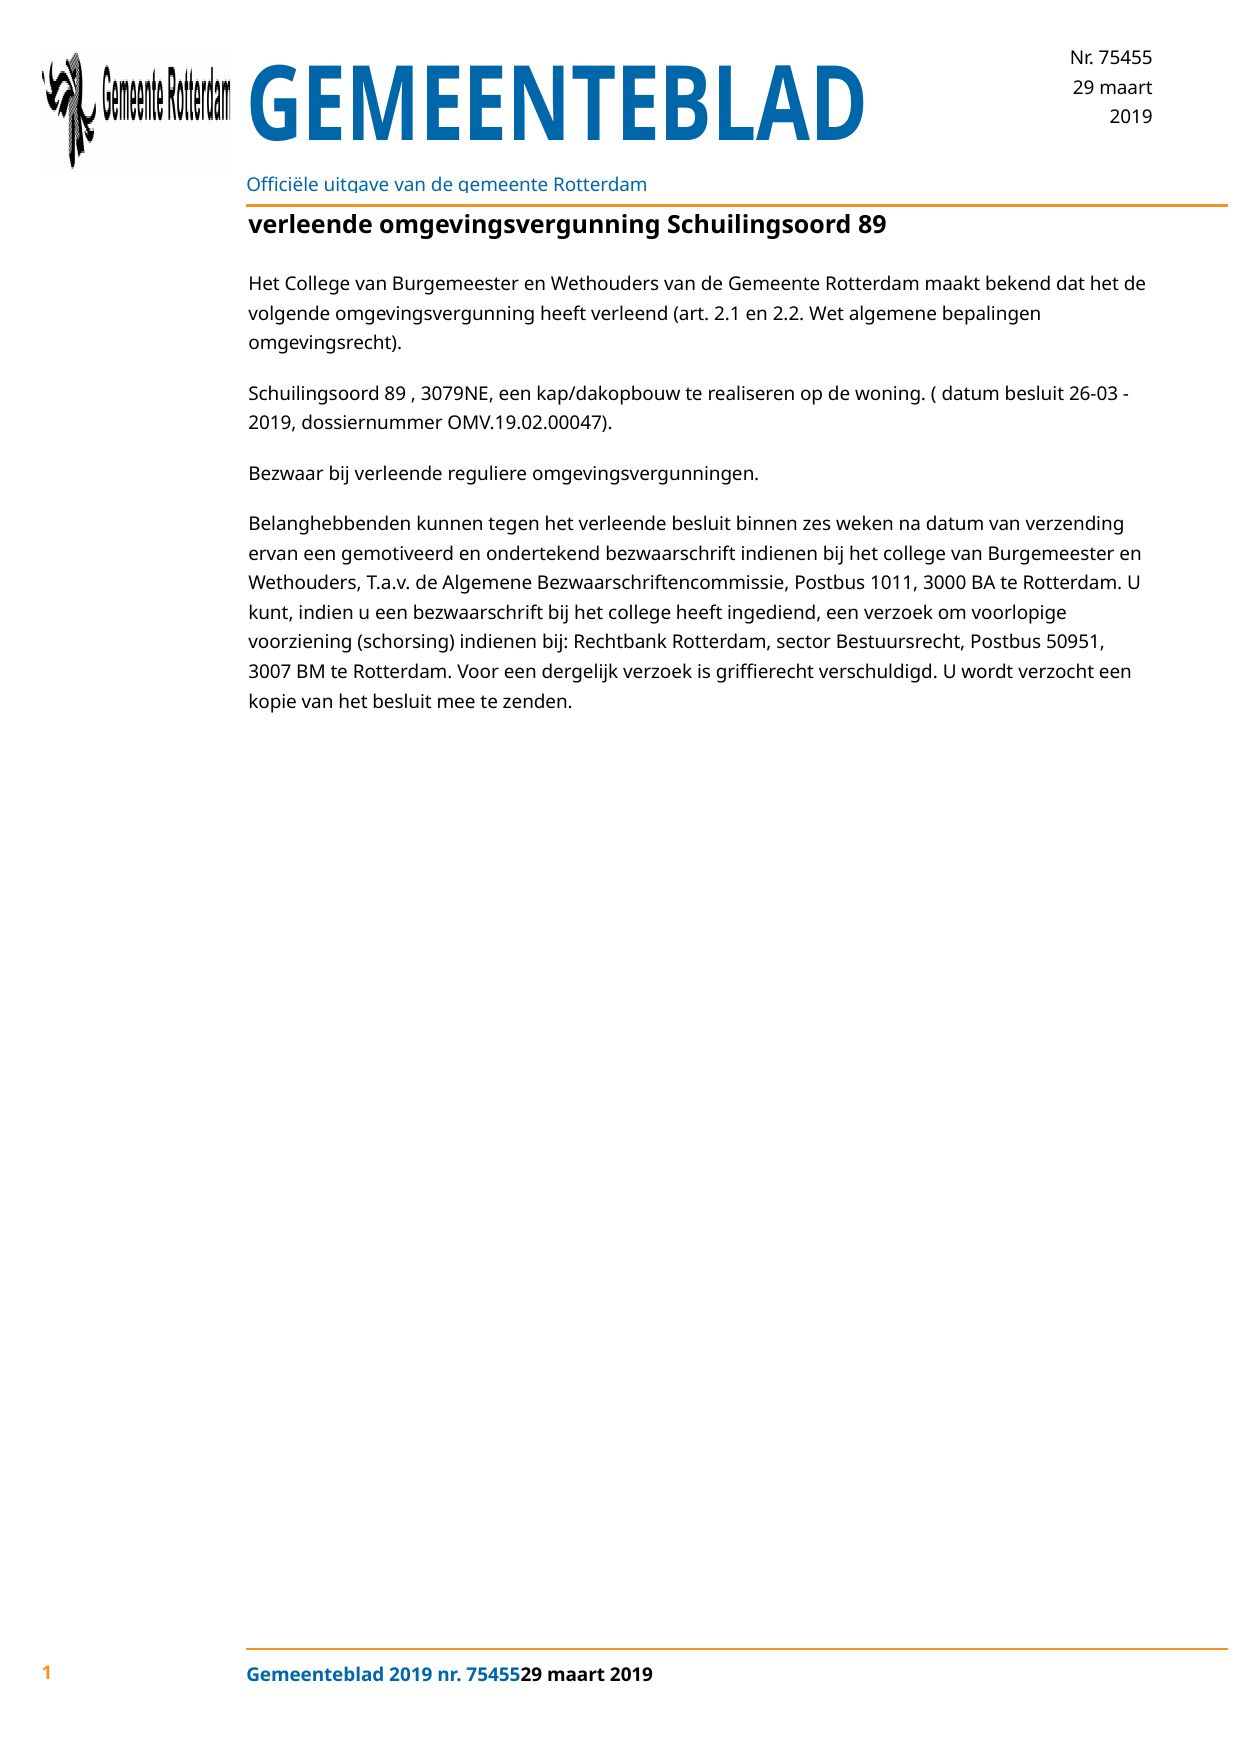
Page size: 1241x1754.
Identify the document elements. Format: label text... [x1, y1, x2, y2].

text Belanghebbenden kunnen tegen het verleende besluit binnen zes weken na datum van verzending ervan een gemotiveerd en ondertekend bezwaarschrift indienen bij het college van Burgemeester en Wethouders, T.a.v. de Algemene Bezwaarschriftencommissie, Postbus 1011, 3000 BA te Rotterdam. U kunt, indien u een bezwaarschrift bij het college heeft ingediend, een verzoek om voorlopige voorziening (schorsing) indienen bij: Rechtbank Rotterdam, sector Bestuursrecht, Postbus 50951, 3007 BM te Rotterdam. Voor een dergelijk verzoek is griffierecht verschuldigd. U wordt verzocht een kopie van het besluit mee te zenden. [248, 510, 1152, 713]
picture [41, 47, 231, 172]
text Het College van Burgemeester en Wethouders van de Gemeente Rotterdam maakt bekend dat het de volgende omgevingsvergunning heeft verleend (art. 2.1 en 2.2. Wet algemene bepalingen omgevingsrecht). [248, 270, 1152, 355]
text Schuilingsoord 89 , 3079NE, een kap/dakopbouw te realiseren op de woning. ( datum besluit 26-03 -2019, dossiernummer OMV.19.02.00047). [248, 380, 1152, 435]
text verleende omgevingsvergunning Schuilingsoord 89 [248, 207, 1152, 241]
text Bezwaar bij verleende reguliere omgevingsvergunningen. [248, 460, 1152, 486]
